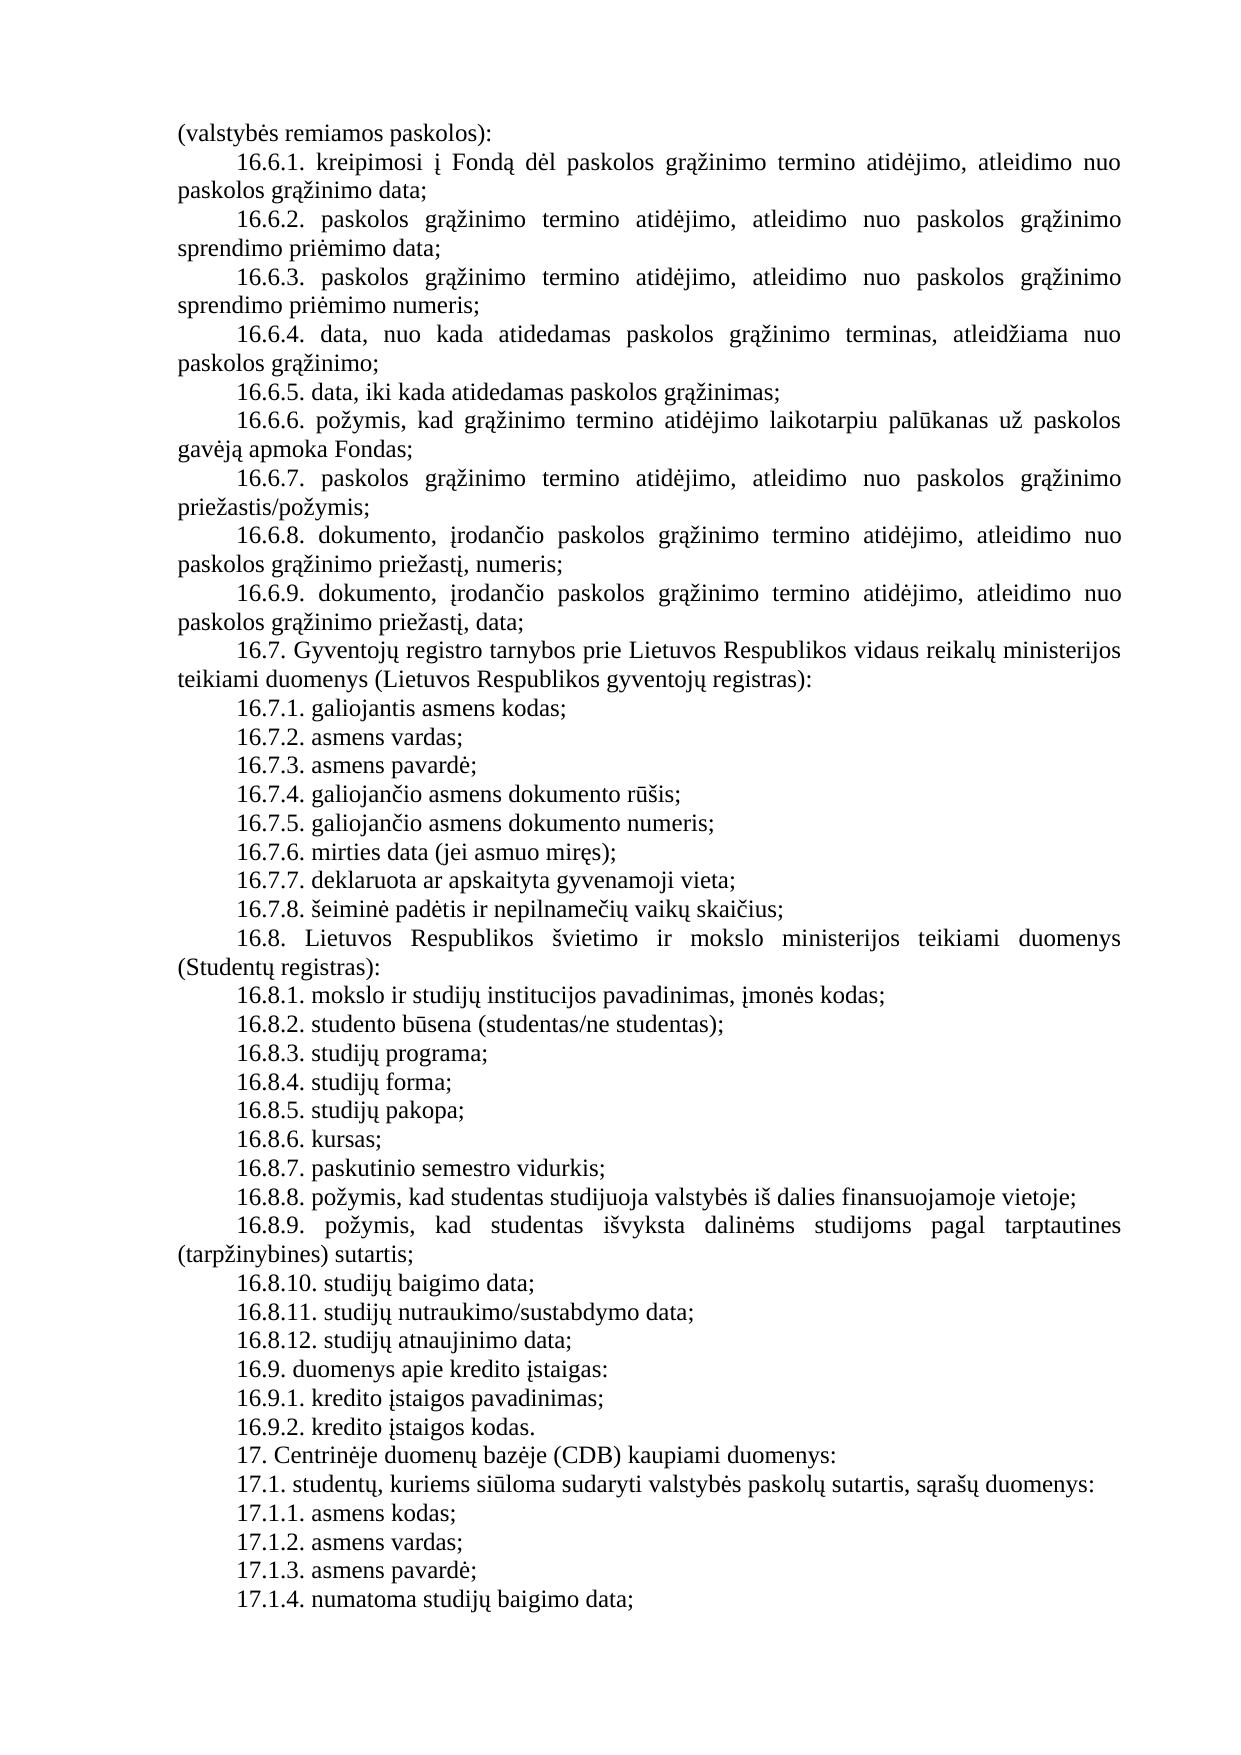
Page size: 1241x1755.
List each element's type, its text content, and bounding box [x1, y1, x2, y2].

text 16.8.2. studento būsena (studentas/ne studentas); [177, 1009, 1122, 1038]
text 16.6.1. kreipimosi į Fondą dėl paskolos grąžinimo termino atidėjimo, atleidimo nuo paskolos grąžinimo data; [177, 147, 1122, 204]
text 17.1.2. asmens vardas; [177, 1527, 1122, 1556]
text 17.1.4. numatoma studijų baigimo data; [177, 1584, 1122, 1613]
text 16.6.3. paskolos grąžinimo termino atidėjimo, atleidimo nuo paskolos grąžinimo sprendimo priėmimo numeris; [177, 262, 1122, 319]
text 16.8.11. studijų nutraukimo/sustabdymo data; [177, 1297, 1122, 1326]
text 16.6.9. dokumento, įrodančio paskolos grąžinimo termino atidėjimo, atleidimo nuo paskolos grąžinimo priežastį, data; [177, 578, 1122, 636]
text 16.9. duomenys apie kredito įstaigas: [177, 1354, 1122, 1383]
text 16.6.8. dokumento, įrodančio paskolos grąžinimo termino atidėjimo, atleidimo nuo paskolos grąžinimo priežastį, numeris; [177, 521, 1122, 578]
text 16.6.4. data, nuo kada atidedamas paskolos grąžinimo terminas, atleidžiama nuo paskolos grąžinimo; [177, 319, 1122, 377]
text 16.8.7. paskutinio semestro vidurkis; [177, 1153, 1122, 1182]
text 16.8.1. mokslo ir studijų institucijos pavadinimas, įmonės kodas; [177, 981, 1122, 1009]
text 16.7.4. galiojančio asmens dokumento rūšis; [177, 779, 1122, 808]
text 17. Centrinėje duomenų bazėje (CDB) kaupiami duomenys: [177, 1441, 1122, 1469]
text 16.7.1. galiojantis asmens kodas; [177, 693, 1122, 722]
text 16.8.5. studijų pakopa; [177, 1096, 1122, 1124]
text 16.7.5. galiojančio asmens dokumento numeris; [177, 808, 1122, 837]
text 16.7.2. asmens vardas; [177, 722, 1122, 751]
text 17.1. studentų, kuriems siūloma sudaryti valstybės paskolų sutartis, sąrašų duomenys: [177, 1469, 1122, 1498]
text 16.8.9. požymis, kad studentas išvyksta dalinėms studijoms pagal tarptautines (tarpžinybines) sutartis; [177, 1211, 1122, 1268]
text 16.7.7. deklaruota ar apskaityta gyvenamoji vieta; [177, 866, 1122, 894]
text 16.6.7. paskolos grąžinimo termino atidėjimo, atleidimo nuo paskolos grąžinimo priežastis/požymis; [177, 463, 1122, 521]
text 16.6.5. data, iki kada atidedamas paskolos grąžinimas; [177, 377, 1122, 406]
text 16.9.2. kredito įstaigos kodas. [177, 1412, 1122, 1441]
text 16.7.8. šeiminė padėtis ir nepilnamečių vaikų skaičius; [177, 894, 1122, 923]
text 16.8. Lietuvos Respublikos švietimo ir mokslo ministerijos teikiami duomenys (Studentų registras): [177, 923, 1122, 981]
text 16.7.3. asmens pavardė; [177, 751, 1122, 779]
text 16.8.3. studijų programa; [177, 1038, 1122, 1067]
text 17.1.3. asmens pavardė; [177, 1556, 1122, 1584]
text 16.8.8. požymis, kad studentas studijuoja valstybės iš dalies finansuojamoje vietoje; [177, 1182, 1122, 1211]
text 17.1.1. asmens kodas; [177, 1498, 1122, 1527]
text 16.7. Gyventojų registro tarnybos prie Lietuvos Respublikos vidaus reikalų ministerijos teikiami duomenys (Lietuvos Respublikos gyventojų registras): [177, 636, 1122, 693]
text 16.6.2. paskolos grąžinimo termino atidėjimo, atleidimo nuo paskolos grąžinimo sprendimo priėmimo data; [177, 204, 1122, 262]
text 16.8.4. studijų forma; [177, 1067, 1122, 1096]
text 16.7.6. mirties data (jei asmuo miręs); [177, 837, 1122, 866]
text 16.6.6. požymis, kad grąžinimo termino atidėjimo laikotarpiu palūkanas už paskolos gavėją apmoka Fondas; [177, 406, 1122, 463]
text 16.8.6. kursas; [177, 1124, 1122, 1153]
text 16.8.10. studijų baigimo data; [177, 1268, 1122, 1297]
text 16.9.1. kredito įstaigos pavadinimas; [177, 1383, 1122, 1412]
text 16.8.12. studijų atnaujinimo data; [177, 1326, 1122, 1354]
text (valstybės remiamos paskolos): [177, 118, 1122, 147]
